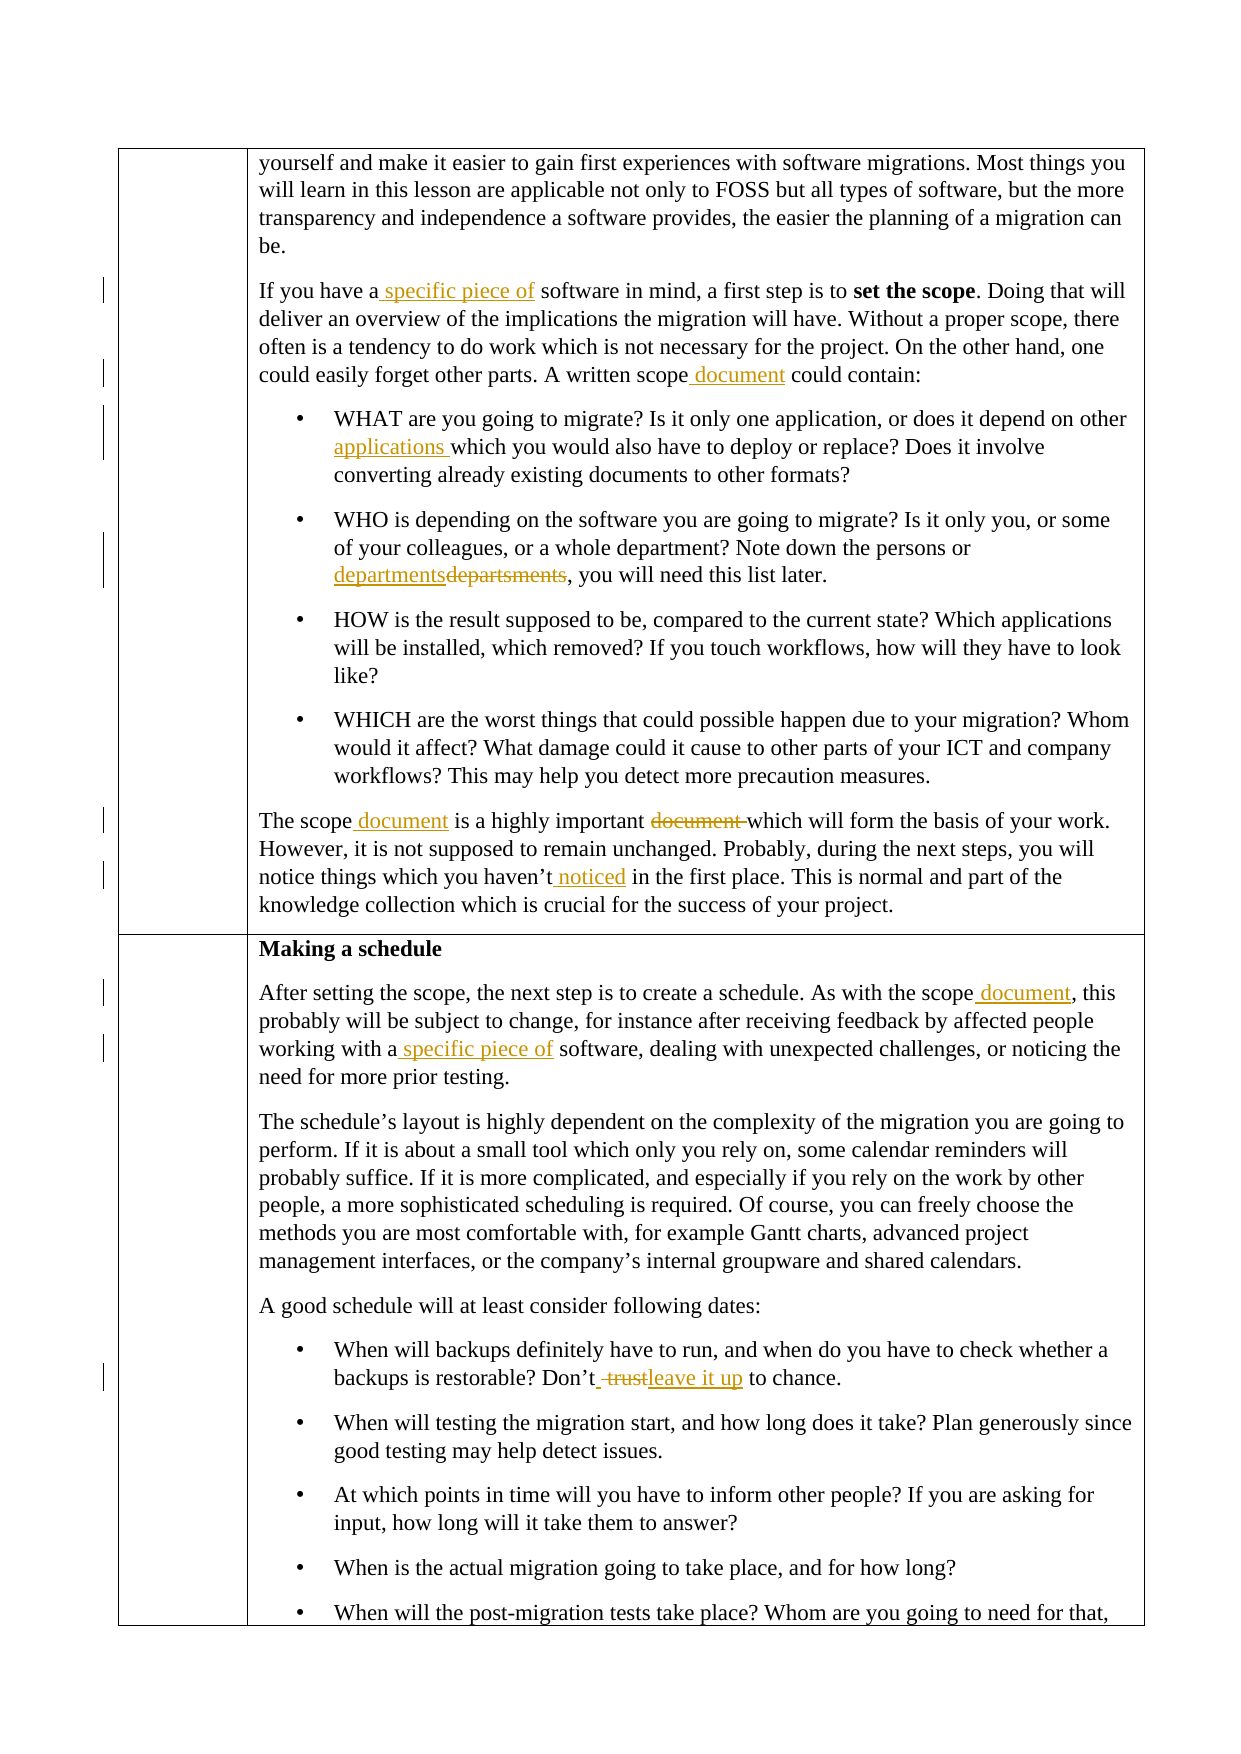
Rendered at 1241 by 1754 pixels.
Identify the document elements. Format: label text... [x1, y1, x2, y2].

table_cell Setting the scope After learning the basic concept of a software migration, you will learn to put that in practice. For that, a real-life example will prove the most helpful. Start with thinking of a first application you would like to replace with a FOSS solution. Consider the tips in the first lesson of this unit which will help you avoid typical mistakes. Ideally, it is a software which is not too crucial for your company and which is being used by a limited number of employees. You should also be already aware of a FOSS solution which could serve as a good replacement. With that in mind, you won’t overburden yourself and make it easier to gain first experiences with software migrations. Most things you will learn in this lesson are applicable not only to FOSS but all types of software, but the more transparency and independence a software provides, the easier the planning of a migration can be. If you have a specific piece of software in mind, a first step is to set the scope. Doing that will deliver an overview of the implications the migration will have. Without a proper scope, there often is a tendency to do work which is not necessary for the project. On the other hand, one could easily forget other parts. A written scope document could contain: WHAT are you going to migrate? Is it only one application, or does it depend on other applications which you would also have to deploy or replace? Does it involve converting already existing documents to other formats? WHO is depending on the software you are going to migrate? Is it only you, or some of your colleagues, or a whole department? Note down the persons or departments, you will need this list later. HOW is the result supposed to be, compared to the current state? Which applications will be installed, which removed? If you touch workflows, how will they have to look like? WHICH are the worst things that could possible happen due to your migration? Whom would it affect? What damage could it cause to other parts of your ICT and company workflows? This may help you detect more precaution measures. The scope document is a highly important which will form the basis of your work. However, it is not supposed to remain unchanged. Probably, during the next steps, you will notice things which you haven’t noticed in the first place. This is normal and part of the knowledge collection which is crucial for the success of your project. [248, 149, 1144, 934]
table_cell [119, 149, 247, 934]
table_cell Making a schedule After setting the scope, the next step is to create a schedule. As with the scope document, this probably will be subject to change, for instance after receiving feedback by affected people working with a specific piece of software, dealing with unexpected challenges, or noticing the need for more prior testing. The schedule’s layout is highly dependent on the complexity of the migration you are going to perform. If it is about a small tool which only you rely on, some calendar reminders will probably suffice. If it is more complicated, and especially if you rely on the work by other people, a more sophisticated scheduling is required. Of course, you can freely choose the methods you are most comfortable with, for example Gantt charts, advanced project management interfaces, or the company’s internal groupware and shared calendars. A good schedule will at least consider following dates: When will backups definitely have to run, and when do you have to check whether a backups is restorable? Don’t leave it up to chance. When will testing the migration start, and how long does it take? Plan generously since good testing may help detect issues. At which points in time will you have to inform other people? If you are asking for input, how long will it take them to answer? When is the actual migration going to take place, and for how long? When will the post-migration tests take place? Whom are you going to need for that, for example for feedback? Which special events are taking place during the whole project? This could be vacations, conferences many employees are participating in or high-workload periods. If there are more people than you involved in the migration, also note down their parts of a task in your schedule. [248, 935, 1144, 1625]
table_cell [119, 935, 247, 1625]
